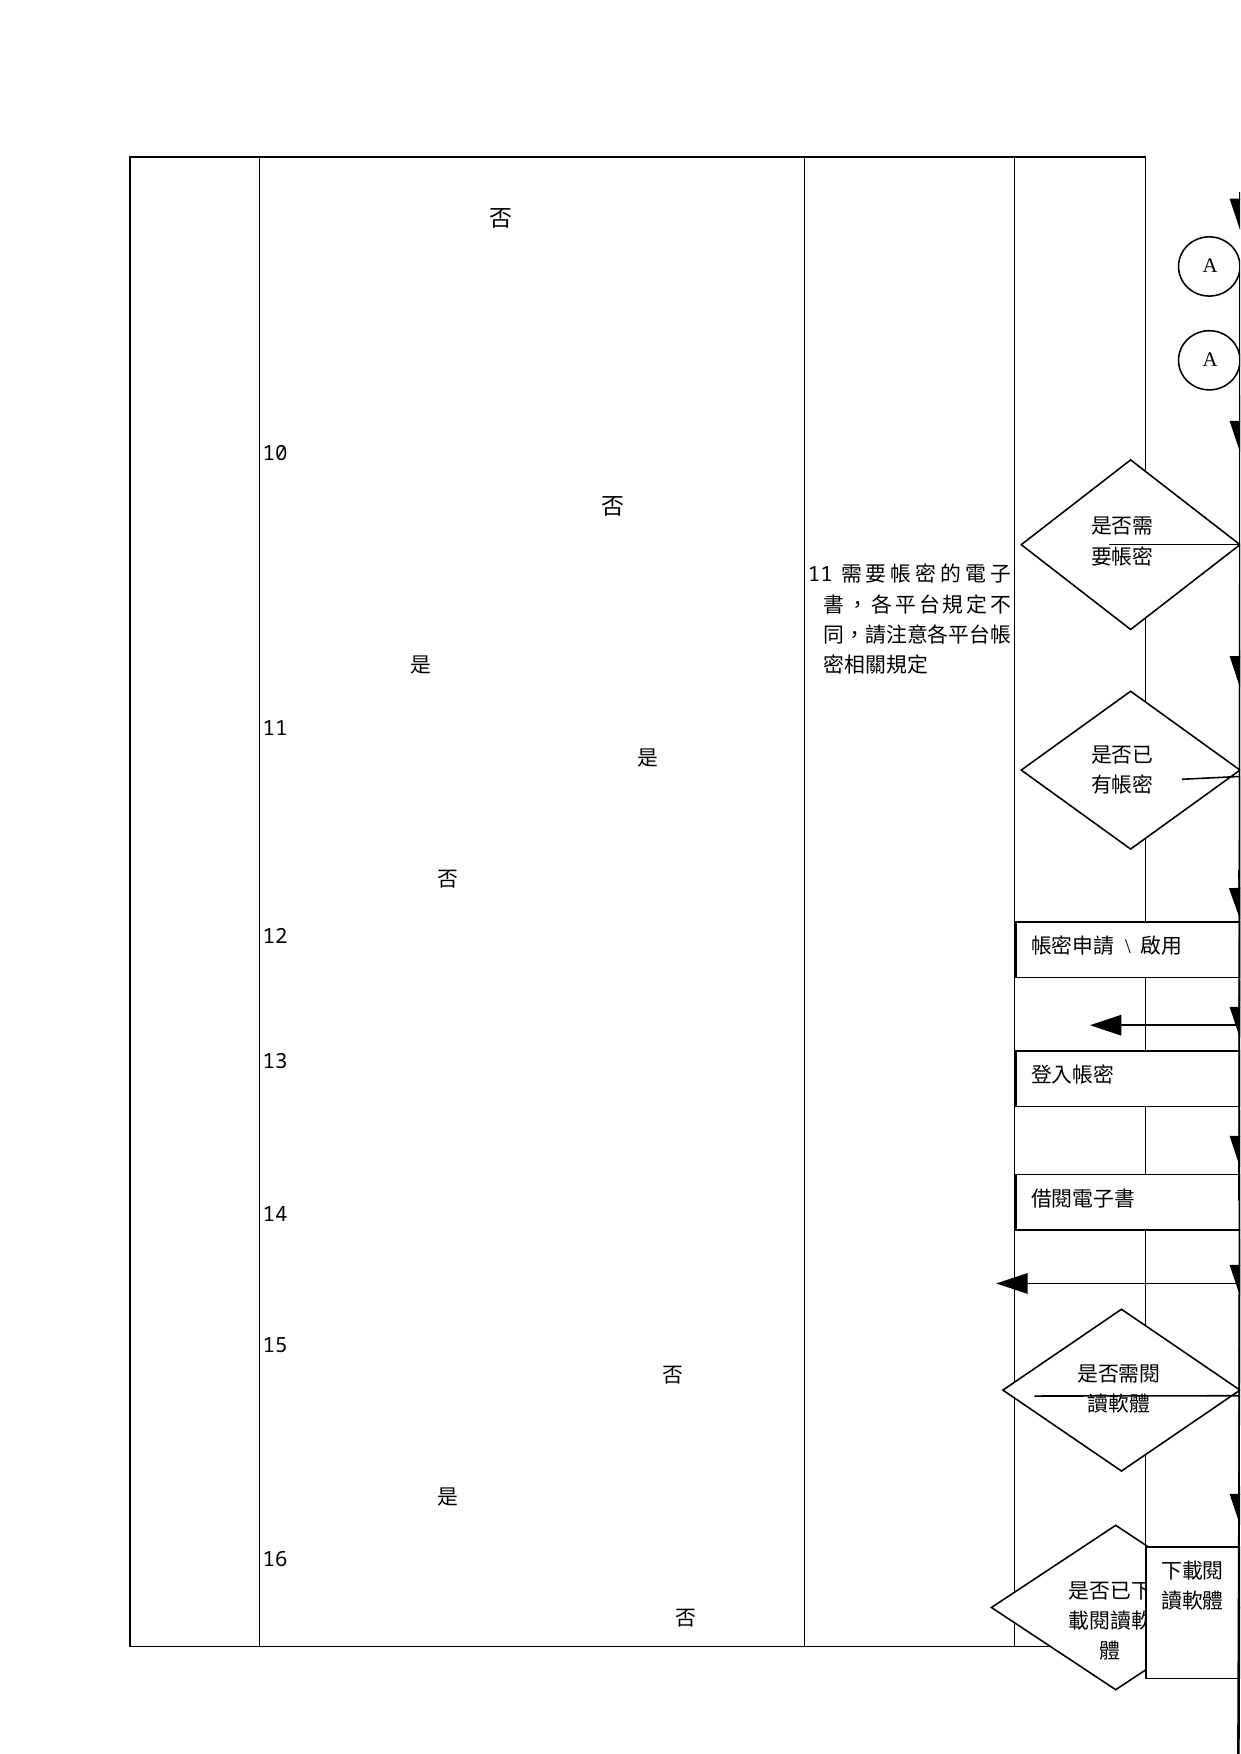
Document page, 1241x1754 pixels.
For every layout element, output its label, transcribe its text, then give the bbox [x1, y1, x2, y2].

table_cell [1015, 158, 1145, 921]
table_cell [1015, 1231, 1145, 1283]
table_cell [1015, 1107, 1145, 1174]
table_cell 1 2 3 4 是 否 5 6 7 8 9 是 10 是 11 是 否 12 13 14 15 否 是 16 否 是 17 18 19 20 21 [260, 158, 804, 1646]
table_cell 讀者 [131, 158, 259, 1646]
table_cell [1015, 1400, 1145, 1590]
table_cell [1015, 1625, 1046, 1646]
table_cell [1015, 1284, 1145, 1380]
table_cell 。 5.AD帳密之密碼有疑問，可重製密碼。 7可由整合查詢中，先設定好所需查找的資料庫，再做查詢；亦或點選電子書，再做查詢 8關閉該電子書後，即無法閱讀，若需再閱讀，需再重新查詢 11需要帳密的電子書，各平台規定不同，請注意各平台帳密相關規定 20各電子書平台離線閱讀天數不一 ，借閱期限到後，系統自動歸還，無逾期問題。 [805, 158, 1014, 1646]
table_cell [1015, 978, 1145, 1050]
